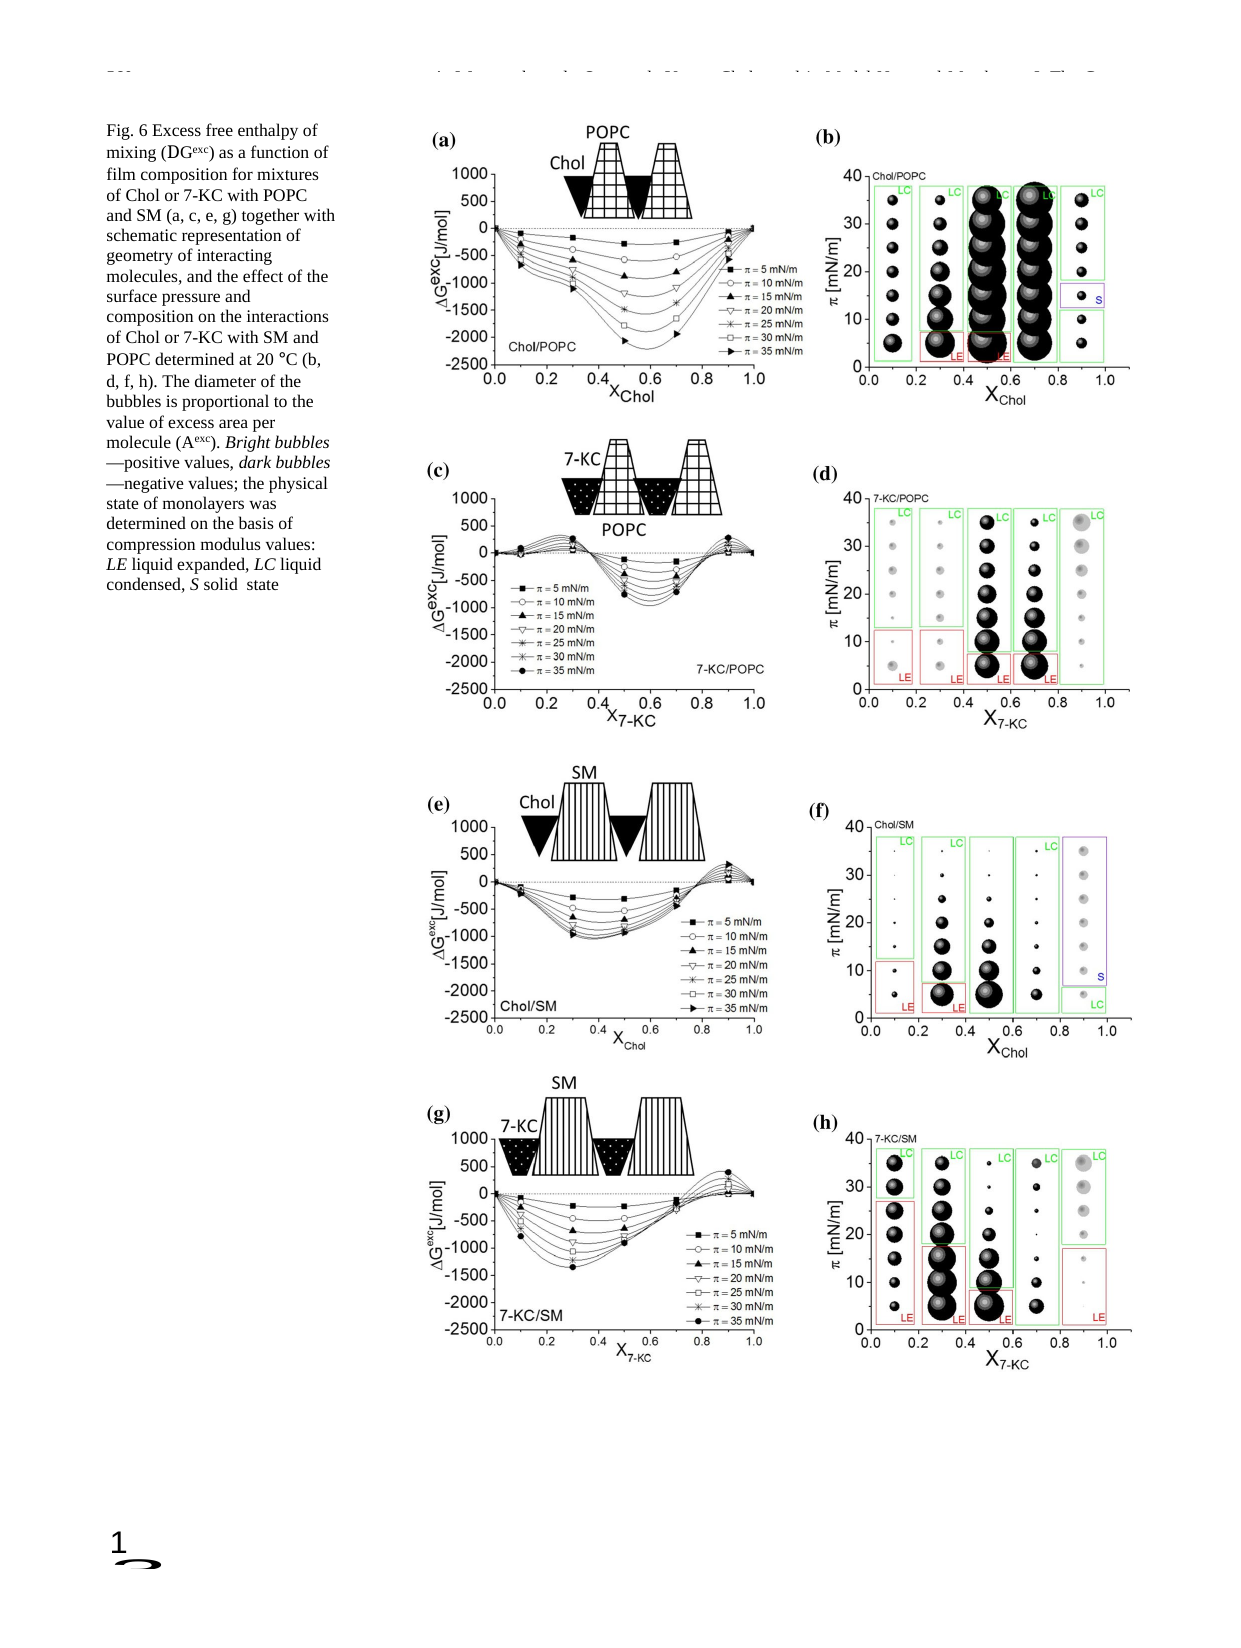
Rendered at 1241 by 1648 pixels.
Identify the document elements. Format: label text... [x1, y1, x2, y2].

text Fig. 6 Excess free enthalpy of mixing (DGexc) as a function of film composition for mixtures of Chol or 7-KC with POPC and SM (a, c, e, g) together with schematic representation of geometry of interacting molecules, and the effect of the surface pressure and composition on the interactions of Chol or 7-KC with SM and POPC determined at 20 °C (b, d, f, h). The diameter of the bubbles is proportional to the value of excess area per molecule (Aexc). Bright bubbles—positive values, dark bubbles—negative values; the physical state of monolayers was determined on the basis of compression modulus values: LE liquid expanded, LC liquid condensed, S solid state [106, 119, 337, 594]
text 1 3 [109, 1532, 194, 1569]
text 560 [106, 67, 135, 72]
text A. Wne˛trzak et al.: Oxysterols Versus Cholesterol in Model Neuronal Membrane. I. The Case… [433, 64, 1136, 89]
